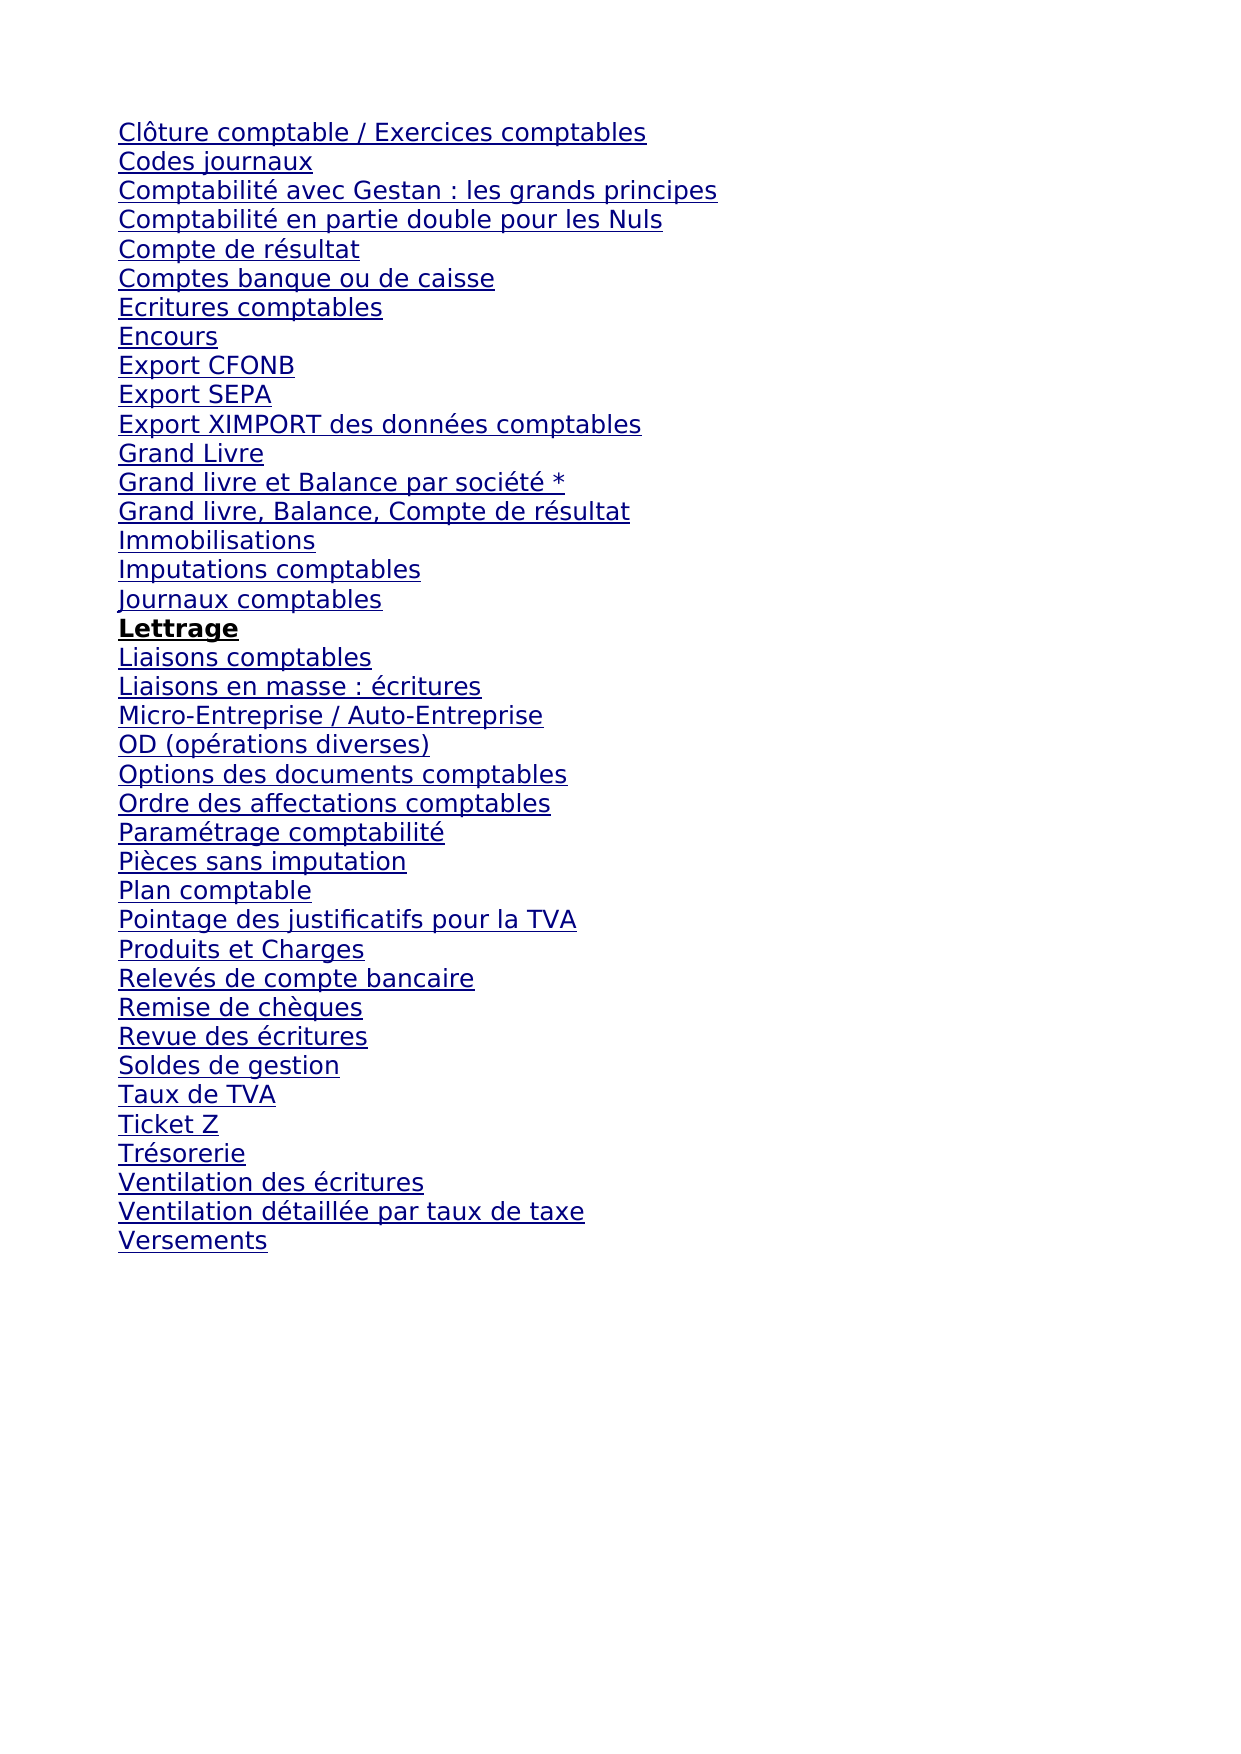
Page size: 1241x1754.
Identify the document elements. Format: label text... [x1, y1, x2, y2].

text Clôture comptable / Exercices comptables Codes journaux Comptabilité avec Gestan : les grands principes Comptabilité en partie double pour les Nuls Compte de résultat Comptes banque ou de caisse Ecritures comptables Encours Export CFONB Export SEPA Export XIMPORT des données comptables Grand Livre Grand livre et Balance par société * Grand livre, Balance, Compte de résultat Immobilisations Imputations comptables Journaux comptables Lettrage Liaisons comptables Liaisons en masse : écritures Micro-Entreprise / Auto-Entreprise OD (opérations diverses) Options des documents comptables Ordre des affectations comptables Paramétrage comptabilité Pièces sans imputation Plan comptable Pointage des justificatifs pour la TVA Produits et Charges Relevés de compte bancaire Remise de chèques Revue des écritures Soldes de gestion Taux de TVA Ticket Z Trésorerie Ventilation des écritures Ventilation détaillée par taux de taxe Versements [118, 118, 1122, 1285]
